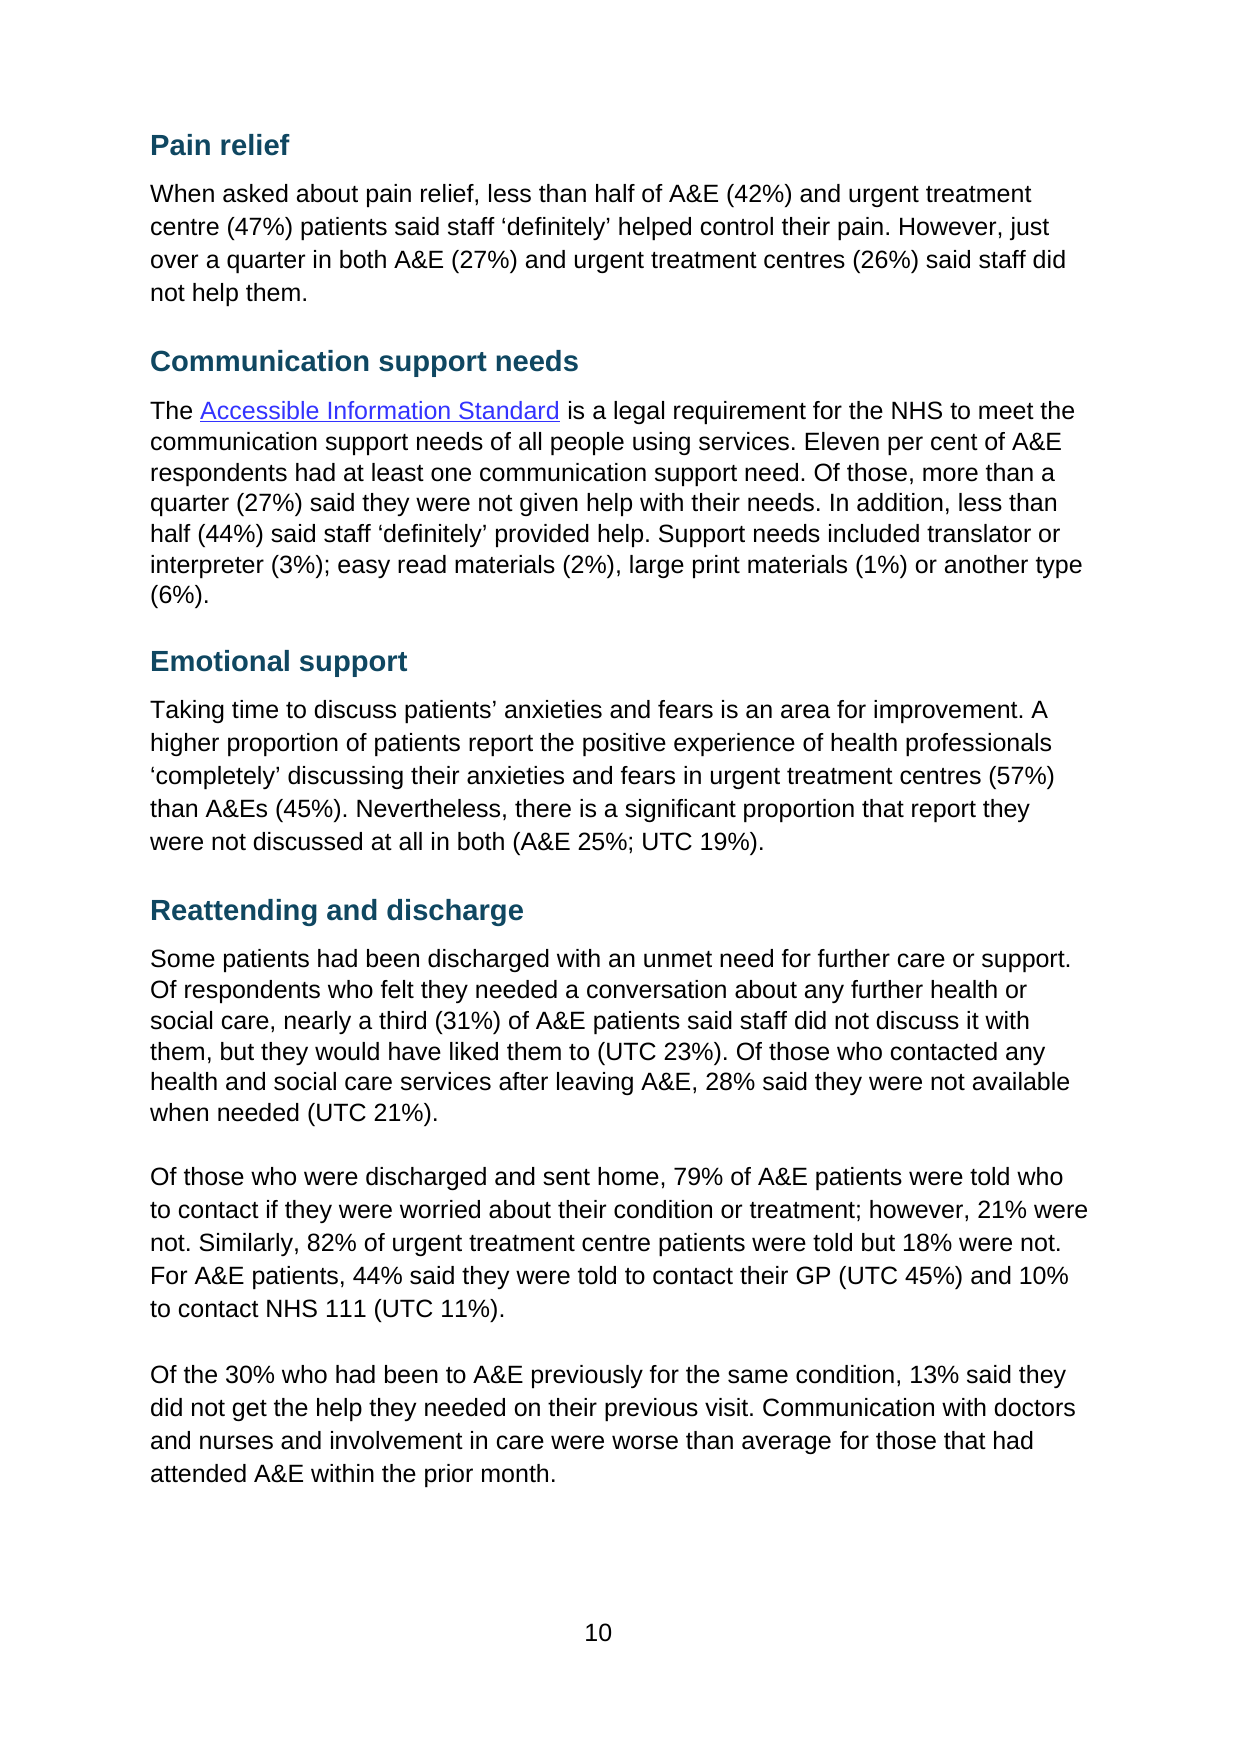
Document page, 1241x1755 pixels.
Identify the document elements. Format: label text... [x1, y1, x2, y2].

text The Accessible Information Standard is a legal requirement for the NHS to meet the communication support needs of all people using services. Eleven per cent of A&E respondents had at least one communication support need. Of those, more than a quarter (27%) said they were not given help with their needs. In addition, less than half (44%) said staff ‘definitely’ provided help. Support needs included translator or interpreter (3%); easy read materials (2%), large print materials (1%) or another type (6%). [150, 396, 1090, 609]
text Communication support needs [150, 344, 1090, 377]
text Of those who were discharged and sent home, 79% of A&E patients were told who to contact if they were worried about their condition or treatment; however, 21% were not. Similarly, 82% of urgent treatment centre patients were told but 18% were not. For A&E patients, 44% said they were told to contact their GP (UTC 45%) and 10% to contact NHS 111 (UTC 11%). [150, 1162, 1090, 1323]
text Reattending and discharge [150, 893, 1090, 927]
text Emotional support [150, 644, 1090, 678]
text Taking time to discuss patients’ anxieties and fears is an area for improvement. A higher proportion of patients report the positive experience of health professionals ‘completely’ discussing their anxieties and fears in urgent treatment centres (57%) than A&Es (45%). Nevertheless, there is a significant proportion that report they were not discussed at all in both (A&E 25%; UTC 19%). [150, 695, 1090, 856]
text Some patients had been discharged with an unmet need for further care or support. Of respondents who felt they needed a conversation about any further health or social care, nearly a third (31%) of A&E patients said staff did not discuss it with them, but they would have liked them to (UTC 23%). Of those who contacted any health and social care services after leaving A&E, 28% said they were not available when needed (UTC 21%). [150, 944, 1090, 1127]
text Of the 30% who had been to A&E previously for the same condition, 13% said they did not get the help they needed on their previous visit. Communication with doctors and nurses and involvement in care were worse than average for those that had attended A&E within the prior month. [150, 1360, 1090, 1488]
text When asked about pain relief, less than half of A&E (42%) and urgent treatment centre (47%) patients said staff ‘definitely’ helped control their pain. However, just over a quarter in both A&E (27%) and urgent treatment centres (26%) said staff did not help them. [150, 178, 1090, 306]
text Pain relief [150, 127, 1090, 161]
